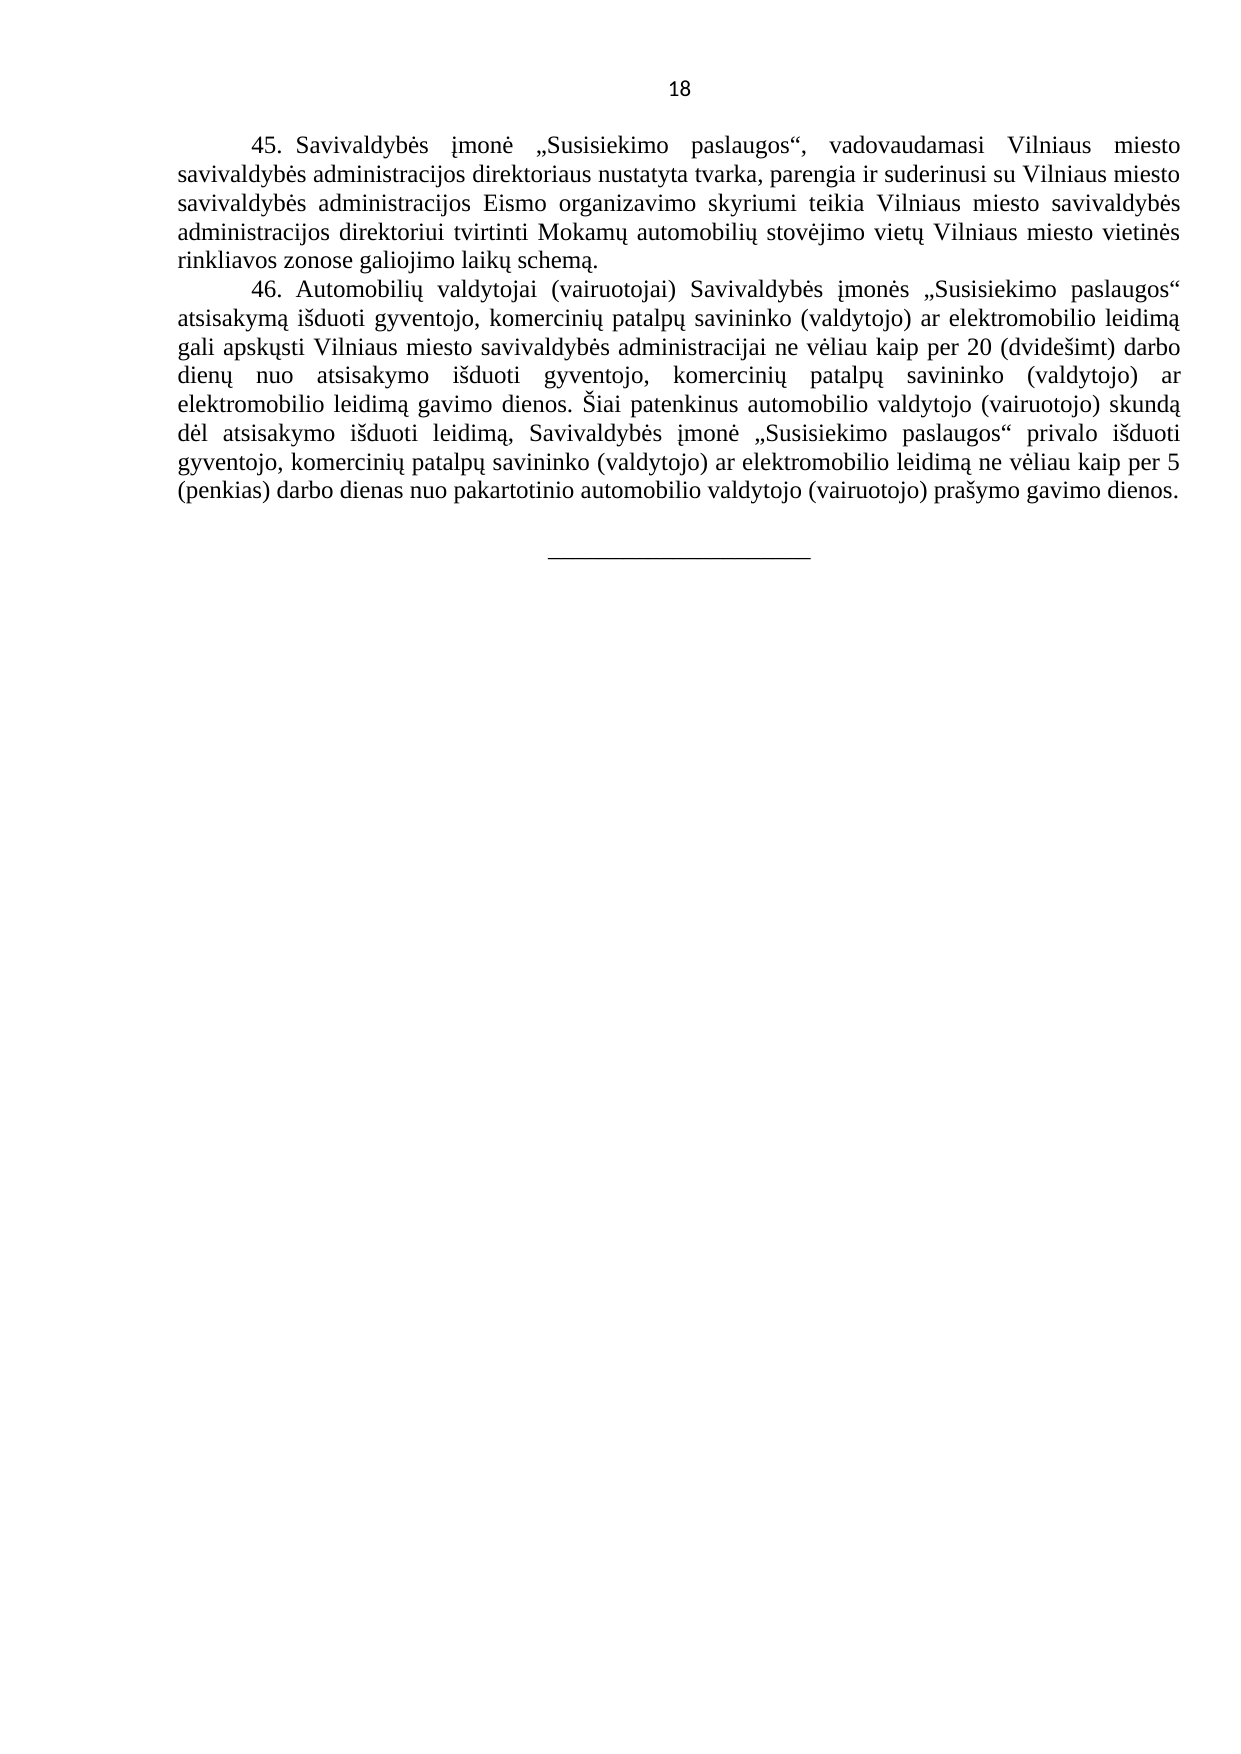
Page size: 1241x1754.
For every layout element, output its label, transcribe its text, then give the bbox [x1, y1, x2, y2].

text 45. Savivaldybės įmonė „Susisiekimo paslaugos“, vadovaudamasi Vilniaus miesto savivaldybės administracijos direktoriaus nustatyta tvarka, parengia ir suderinusi su Vilniaus miesto savivaldybės administracijos Eismo organizavimo skyriumi teikia Vilniaus miesto savivaldybės administracijos direktoriui tvirtinti Mokamų automobilių stovėjimo vietų Vilniaus miesto vietinės rinkliavos zonose galiojimo laikų schemą. [177, 131, 1181, 274]
text _____________________ [177, 533, 1181, 562]
text 46. Automobilių valdytojai (vairuotojai) Savivaldybės įmonės „Susisiekimo paslaugos“ atsisakymą išduoti gyventojo, komercinių patalpų savininko (valdytojo) ar elektromobilio leidimą gali apskųsti Vilniaus miesto savivaldybės administracijai ne vėliau kaip per 20 (dvidešimt) darbo dienų nuo atsisakymo išduoti gyventojo, komercinių patalpų savininko (valdytojo) ar elektromobilio leidimą gavimo dienos. Šiai patenkinus automobilio valdytojo (vairuotojo) skundą dėl atsisakymo išduoti leidimą, Savivaldybės įmonė „Susisiekimo paslaugos“ privalo išduoti gyventojo, komercinių patalpų savininko (valdytojo) ar elektromobilio leidimą ne vėliau kaip per 5 (penkias) darbo dienas nuo pakartotinio automobilio valdytojo (vairuotojo) prašymo gavimo dienos. [177, 274, 1181, 504]
